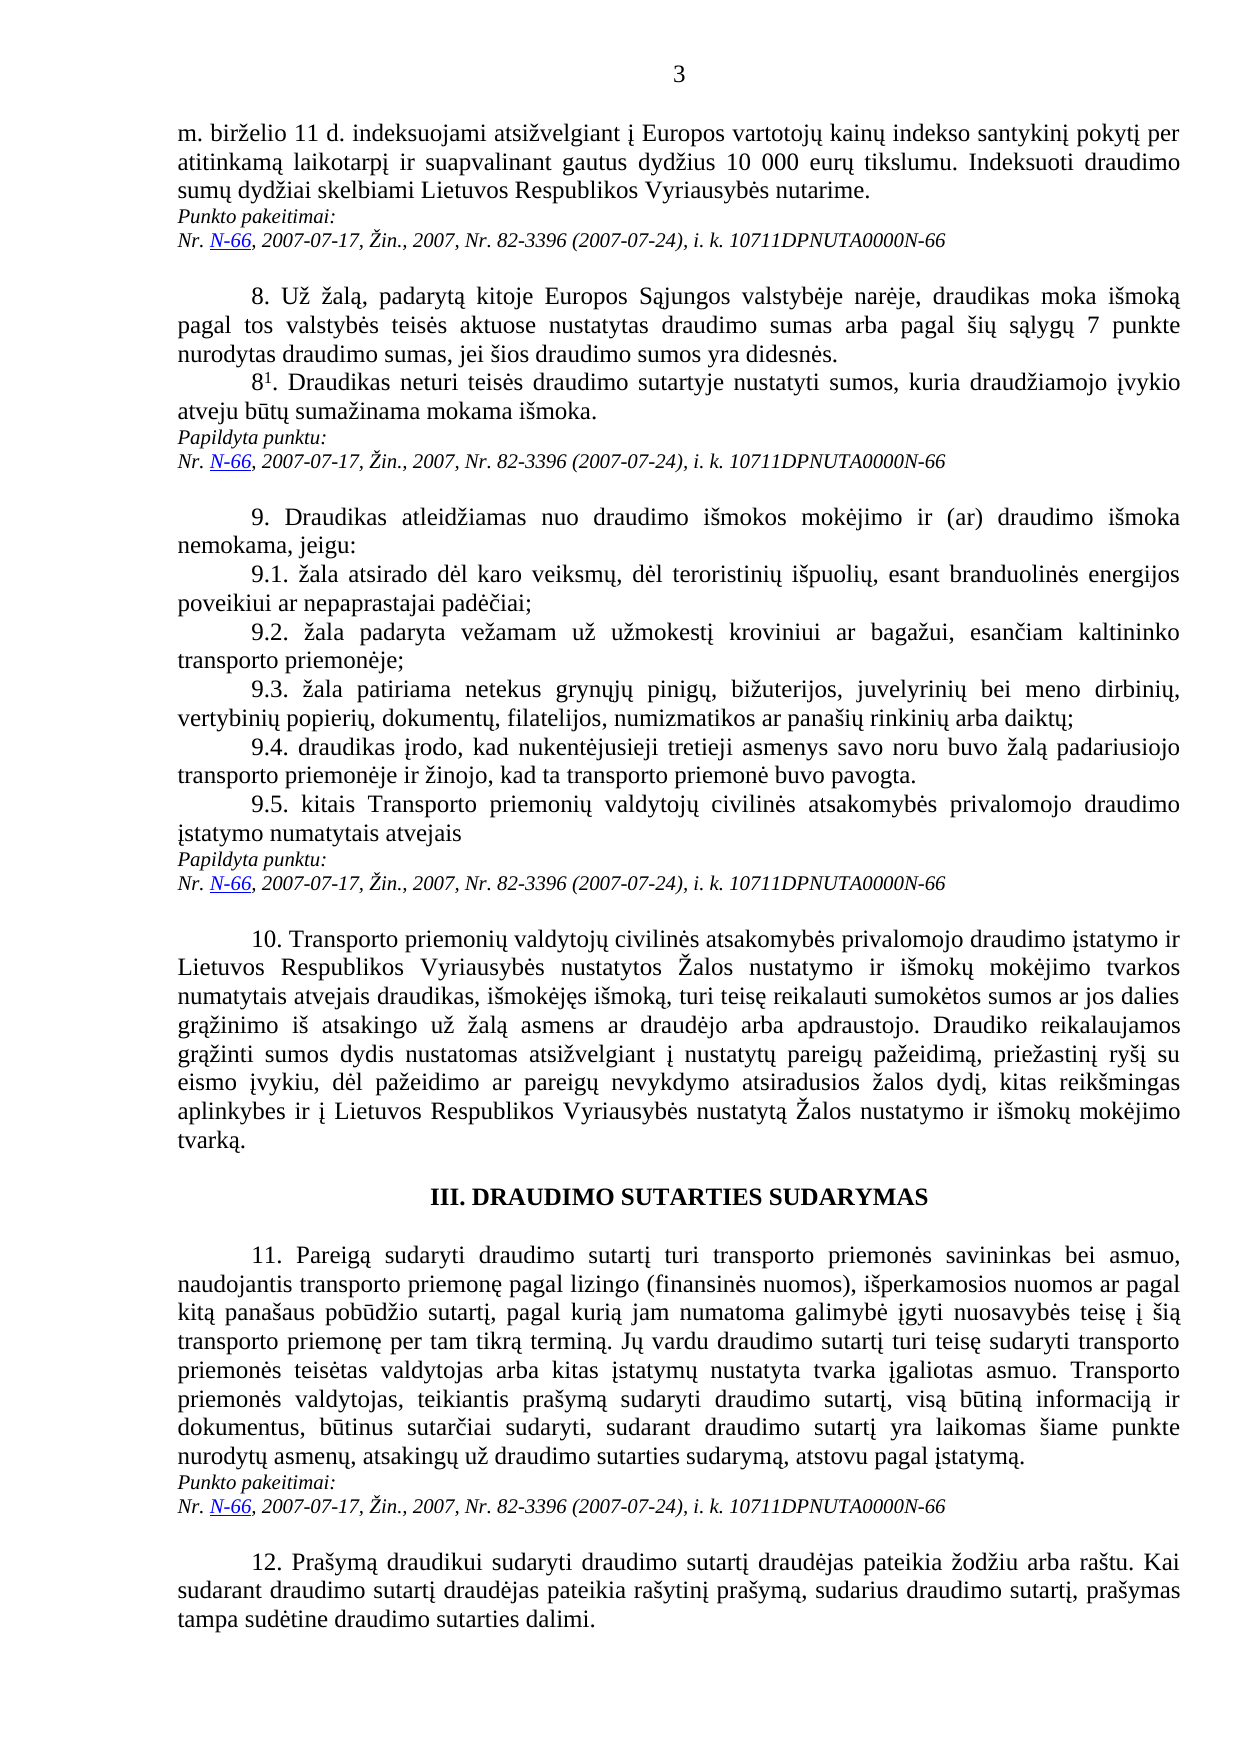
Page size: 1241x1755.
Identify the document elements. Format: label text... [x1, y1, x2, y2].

text Nr. N-66, 2007-07-17, Žin., 2007, Nr. 82-3396 (2007-07-24), i. k. 10711DPNUTA0000N-66 [177, 1494, 1181, 1518]
text Punkto pakeitimai: [177, 1470, 1181, 1494]
text 9.3. žala patiriama netekus grynųjų pinigų, bižuterijos, juvelyrinių bei meno dirbinių, vertybinių popierių, dokumentų, filatelijos, numizmatikos ar panašių rinkinių arba daiktų; [177, 674, 1181, 732]
text Nr. N-66, 2007-07-17, Žin., 2007, Nr. 82-3396 (2007-07-24), i. k. 10711DPNUTA0000N-66 [177, 449, 1181, 473]
text Nr. N-66, 2007-07-17, Žin., 2007, Nr. 82-3396 (2007-07-24), i. k. 10711DPNUTA0000N-66 [177, 228, 1181, 252]
text 8. Už žalą, padarytą kitoje Europos Sąjungos valstybėje narėje, draudikas moka išmoką pagal tos valstybės teisės aktuose nustatytas draudimo sumas arba pagal šių sąlygų 7 punkte nurodytas draudimo sumas, jei šios draudimo sumos yra didesnės. [177, 281, 1181, 367]
text 9.1. žala atsirado dėl karo veiksmų, dėl teroristinių išpuolių, esant branduolinės energijos poveikiui ar nepaprastajai padėčiai; [177, 559, 1181, 617]
text 12. Prašymą draudikui sudaryti draudimo sutartį draudėjas pateikia žodžiu arba raštu. Kai sudarant draudimo sutartį draudėjas pateikia rašytinį prašymą, sudarius draudimo sutartį, prašymas tampa sudėtine draudimo sutarties dalimi. [177, 1547, 1181, 1633]
text 81. Draudikas neturi teisės draudimo sutartyje nustatyti sumos, kuria draudžiamojo įvykio atveju būtų sumažinama mokama išmoka. [177, 367, 1181, 425]
text III. Draudimo sutarties sudarymas [177, 1182, 1181, 1211]
text 10. Transporto priemonių valdytojų civilinės atsakomybės privalomojo draudimo įstatymo ir Lietuvos Respublikos Vyriausybės nustatytos Žalos nustatymo ir išmokų mokėjimo tvarkos numatytais atvejais draudikas, išmokėjęs išmoką, turi teisę reikalauti sumokėtos sumos ar jos dalies grąžinimo iš atsakingo už žalą asmens ar draudėjo arba apdraustojo. Draudiko reikalaujamos grąžinti sumos dydis nustatomas atsižvelgiant į nustatytų pareigų pažeidimą, priežastinį ryšį su eismo įvykiu, dėl pažeidimo ar pareigų nevykdymo atsiradusios žalos dydį, kitas reikšmingas aplinkybes ir į Lietuvos Respublikos Vyriausybės nustatytą Žalos nustatymo ir išmokų mokėjimo tvarką. [177, 924, 1181, 1154]
text Papildyta punktu: [177, 425, 1181, 449]
text m. birželio 11 d. indeksuojami atsižvelgiant į Europos vartotojų kainų indekso santykinį pokytį per atitinkamą laikotarpį ir suapvalinant gautus dydžius 10 000 eurų tikslumu. Indeksuoti draudimo sumų dydžiai skelbiami Lietuvos Respublikos Vyriausybės nutarime. [177, 118, 1181, 204]
text Punkto pakeitimai: [177, 204, 1181, 228]
text 11. Pareigą sudaryti draudimo sutartį turi transporto priemonės savininkas bei asmuo, naudojantis transporto priemonę pagal lizingo (finansinės nuomos), išperkamosios nuomos ar pagal kitą panašaus pobūdžio sutartį, pagal kurią jam numatoma galimybė įgyti nuosavybės teisę į šią transporto priemonę per tam tikrą terminą. Jų vardu draudimo sutartį turi teisę sudaryti transporto priemonės teisėtas valdytojas arba kitas įstatymų nustatyta tvarka įgaliotas asmuo. Transporto priemonės valdytojas, teikiantis prašymą sudaryti draudimo sutartį, visą būtiną informaciją ir dokumentus, būtinus sutarčiai sudaryti, sudarant draudimo sutartį yra laikomas šiame punkte nurodytų asmenų, atsakingų už draudimo sutarties sudarymą, atstovu pagal įstatymą. [177, 1240, 1181, 1470]
text 9. Draudikas atleidžiamas nuo draudimo išmokos mokėjimo ir (ar) draudimo išmoka nemokama, jeigu: [177, 502, 1181, 559]
text 9.4. draudikas įrodo, kad nukentėjusieji tretieji asmenys savo noru buvo žalą padariusiojo transporto priemonėje ir žinojo, kad ta transporto priemonė buvo pavogta. [177, 732, 1181, 789]
text 9.2. žala padaryta vežamam už užmokestį kroviniui ar bagažui, esančiam kaltininko transporto priemonėje; [177, 617, 1181, 674]
text 9.5. kitais Transporto priemonių valdytojų civilinės atsakomybės privalomojo draudimo įstatymo numatytais atvejais [177, 789, 1181, 847]
text Nr. N-66, 2007-07-17, Žin., 2007, Nr. 82-3396 (2007-07-24), i. k. 10711DPNUTA0000N-66 [177, 871, 1181, 895]
text Papildyta punktu: [177, 847, 1181, 871]
